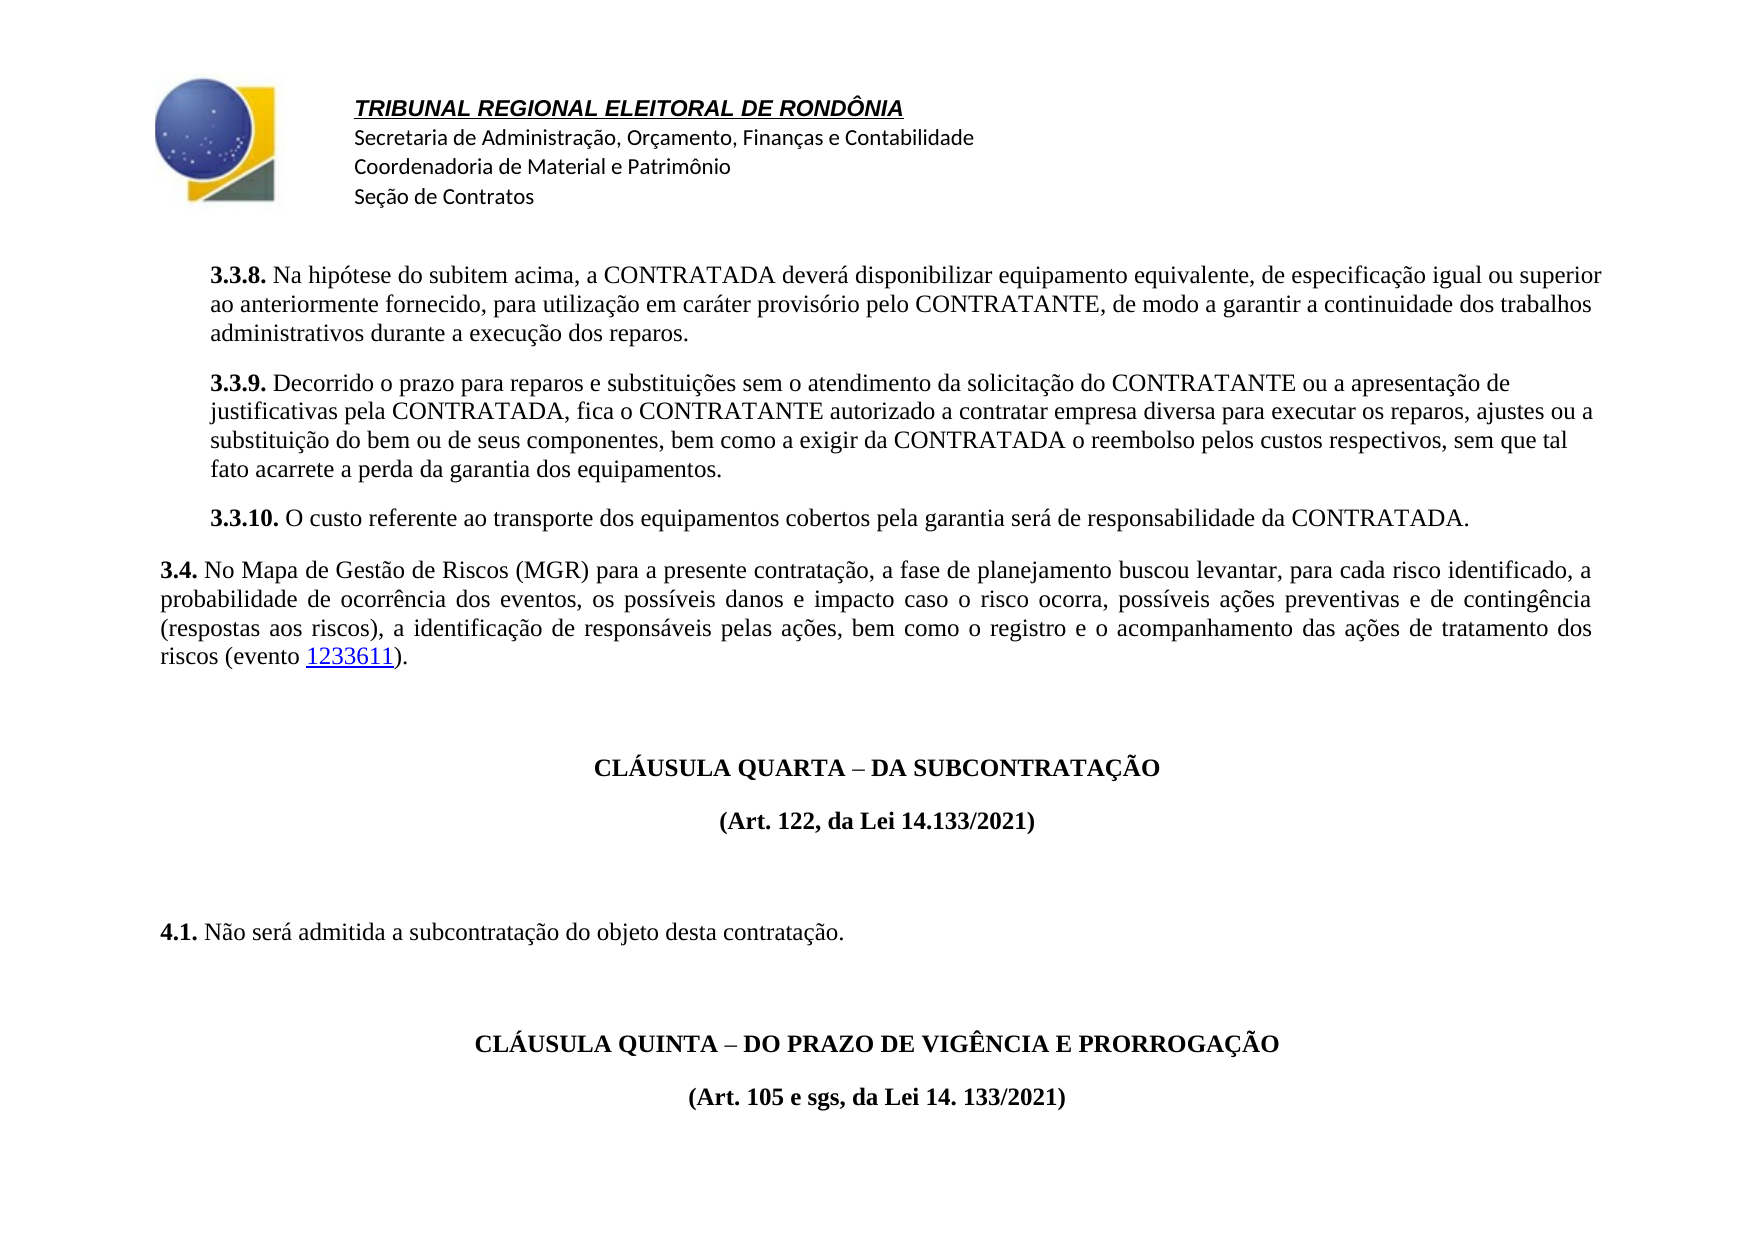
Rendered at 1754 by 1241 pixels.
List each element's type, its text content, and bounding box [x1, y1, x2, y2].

text (Art. 105 e sgs, da Lei 14. 133/2021) [160, 1082, 1594, 1111]
text CLÁUSULA QUINTA – DO PRAZO DE VIGÊNCIA E PRORROGAÇÃO [160, 1029, 1594, 1057]
text CLÁUSULA QUARTA – DA SUBCONTRATAÇÃO [160, 753, 1594, 781]
text 3.3.9. Decorrido o prazo para reparos e substituições sem o atendimento da solicitação do CONTRATANTE ou a apresentação de justificativas pela CONTRATADA, fica o CONTRATANTE autorizado a contratar empresa diversa para executar os reparos, ajustes ou a substituição do bem ou de seus componentes, bem como a exigir da CONTRATADA o reembolso pelos custos respectivos, sem que tal fato acarrete a perda da garantia dos equipamentos. [210, 368, 1606, 483]
text 4.1. Não será admitida a subcontratação do objeto desta contratação. [160, 917, 1594, 946]
text 3.4. No Mapa de Gestão de Riscos (MGR) para a presente contratação, a fase de planejamento buscou levantar, para cada risco identificado, a probabilidade de ocorrência dos eventos, os possíveis danos e impacto caso o risco ocorra, possíveis ações preventivas e de contingência (respostas aos riscos), a identificação de responsáveis pelas ações, bem como o registro e o acompanhamento das ações de tratamento dos riscos (evento 1233611). [160, 555, 1594, 670]
text 3.3.10. O custo referente ao transporte dos equipamentos cobertos pela garantia será de responsabilidade da CONTRATADA. [210, 503, 1606, 532]
text 3.3.8. Na hipótese do subitem acima, a CONTRATADA deverá disponibilizar equipamento equivalente, de especificação igual ou superior ao anteriormente fornecido, para utilização em caráter provisório pelo CONTRATANTE, de modo a garantir a continuidade dos trabalhos administrativos durante a execução dos reparos. [210, 261, 1606, 347]
text (Art. 122, da Lei 14.133/2021) [160, 806, 1594, 835]
